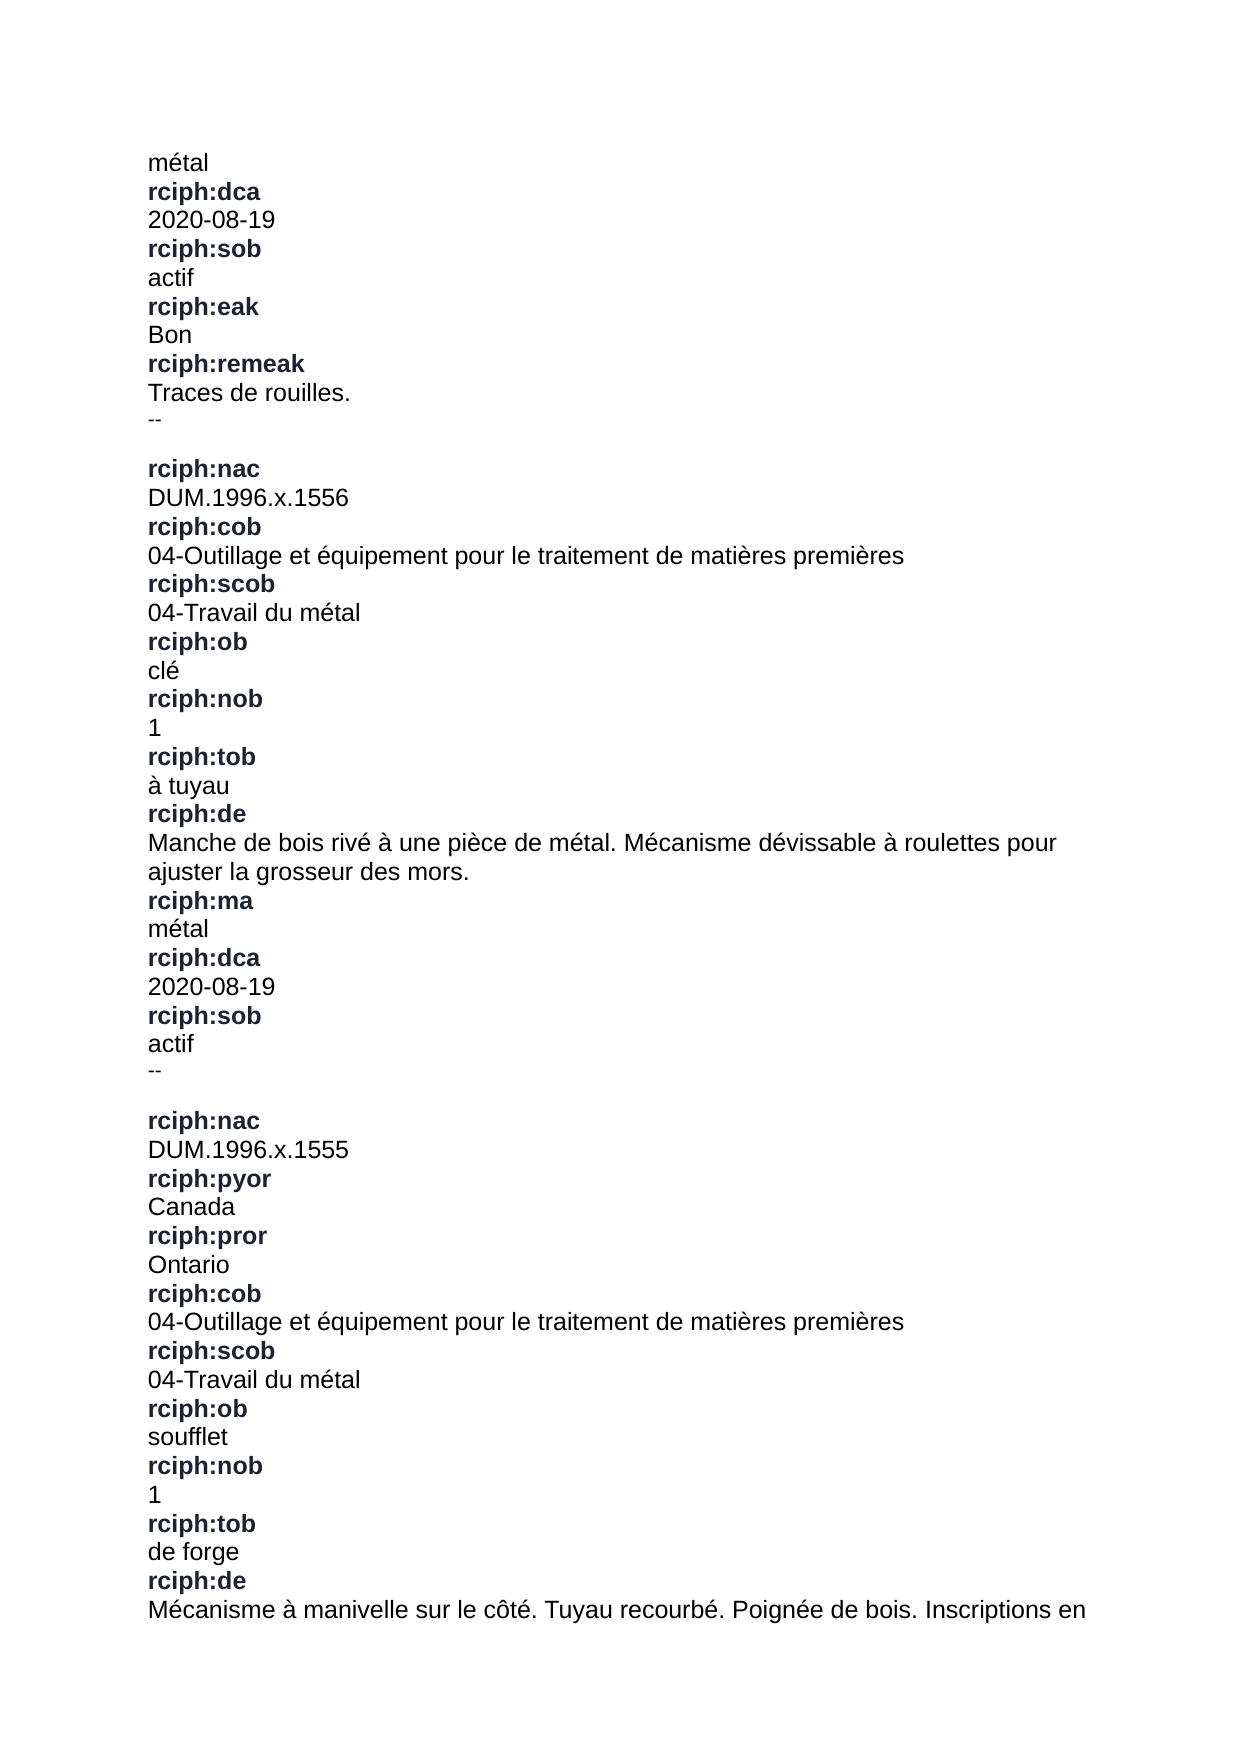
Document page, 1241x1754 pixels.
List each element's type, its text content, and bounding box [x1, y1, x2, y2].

text DUM.1996.x.1556 [148, 483, 1092, 512]
text rciph:sob [148, 234, 1092, 263]
text Mécanisme à manivelle sur le côté. Tuyau recourbé. Poignée de bois. Inscriptions en [148, 1595, 1092, 1623]
text 1 [148, 713, 1092, 742]
text de forge [148, 1537, 1092, 1566]
text DUM.1996.x.1555 [148, 1135, 1092, 1163]
text rciph:scob [148, 1336, 1092, 1365]
text 04-Outillage et équipement pour le traitement de matières premières [148, 1307, 1092, 1336]
text à tuyau [148, 771, 1092, 799]
text rciph:scob [148, 569, 1092, 598]
text rciph:de [148, 1566, 1092, 1595]
text Canada [148, 1192, 1092, 1221]
text -- [148, 1058, 1092, 1082]
text clé [148, 656, 1092, 684]
text rciph:nac [148, 454, 1092, 483]
text rciph:ma [148, 886, 1092, 914]
text rciph:sob [148, 1001, 1092, 1029]
text 04-Travail du métal [148, 1365, 1092, 1393]
text 1 [148, 1480, 1092, 1508]
text rciph:cob [148, 512, 1092, 541]
text métal [148, 914, 1092, 943]
text soufflet [148, 1422, 1092, 1451]
text rciph:cob [148, 1278, 1092, 1307]
text Manche de bois rivé à une pièce de métal. Mécanisme dévissable à roulettes pour ajuster la grosseur des mors. [148, 828, 1092, 886]
text rciph:nob [148, 684, 1092, 713]
text Bon [148, 320, 1092, 349]
text rciph:ob [148, 627, 1092, 656]
text rciph:dca [148, 176, 1092, 205]
text Traces de rouilles. [148, 378, 1092, 406]
text rciph:tob [148, 1508, 1092, 1537]
text rciph:pror [148, 1221, 1092, 1250]
text 2020-08-19 [148, 972, 1092, 1001]
text rciph:de [148, 799, 1092, 828]
text rciph:nac [148, 1106, 1092, 1135]
text rciph:eak [148, 291, 1092, 320]
text rciph:dca [148, 943, 1092, 972]
text 2020-08-19 [148, 205, 1092, 234]
text rciph:ob [148, 1393, 1092, 1422]
text actif [148, 1029, 1092, 1058]
text métal [148, 148, 1092, 176]
text rciph:nob [148, 1451, 1092, 1480]
text 04-Outillage et équipement pour le traitement de matières premières [148, 541, 1092, 569]
text rciph:remeak [148, 349, 1092, 378]
text -- [148, 406, 1092, 430]
text rciph:tob [148, 742, 1092, 771]
text 04-Travail du métal [148, 598, 1092, 627]
text Ontario [148, 1250, 1092, 1278]
text rciph:pyor [148, 1163, 1092, 1192]
text actif [148, 263, 1092, 291]
